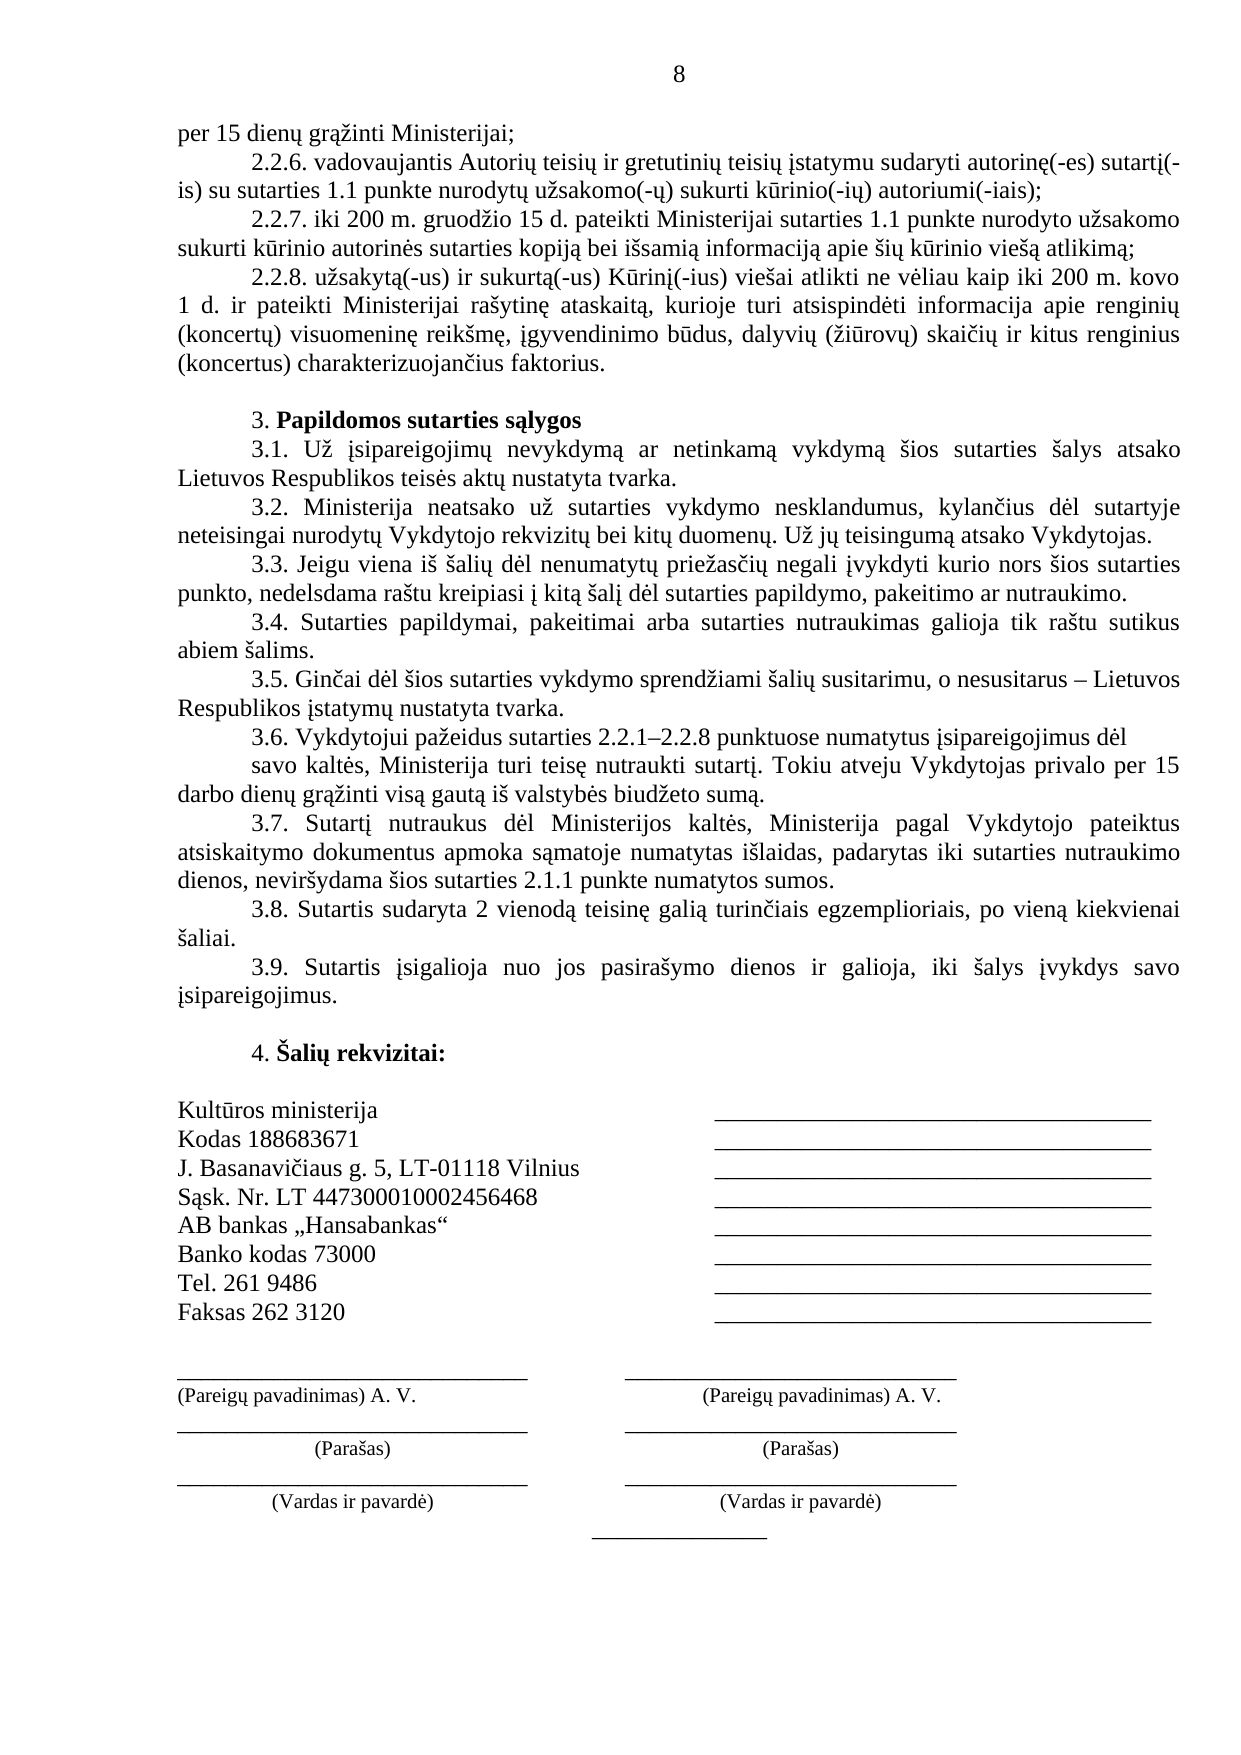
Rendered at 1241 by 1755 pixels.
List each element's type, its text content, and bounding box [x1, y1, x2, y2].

text 3.4. Sutarties papildymai, pakeitimai arba sutarties nutraukimas galioja tik raštu sutikus abiem šalims. [177, 607, 1181, 664]
text Kodas 188683671 [177, 1124, 1181, 1153]
text (Vardas ir pavardė) (Vardas ir pavardė) [177, 1489, 1181, 1513]
text (Parašas) (Parašas) [177, 1436, 1181, 1460]
text per 15 dienų grąžinti Ministerijai; [177, 118, 1181, 147]
text 3.2. Ministerija neatsako už sutarties vykdymo nesklandumus, kylančius dėl sutartyje neteisingai nurodytų Vykdytojo rekvizitų bei kitų duomenų. Už jų teisingumą atsako Vykdytojas. [177, 492, 1181, 549]
text AB bankas „Hansabankas“ [177, 1211, 1181, 1239]
text savo kaltės, Ministerija turi teisę nutraukti sutartį. Tokiu atveju Vykdytojas privalo per 15 darbo dienų grąžinti visą gautą iš valstybės biudžeto sumą. [177, 751, 1181, 808]
text 3.3. Jeigu viena iš šalių dėl nenumatytų priežasčių negali įvykdyti kurio nors šios sutarties punkto, nedelsdama raštu kreipiasi į kitą šalį dėl sutarties papildymo, pakeitimo ar nutraukimo. [177, 549, 1181, 607]
text 3.6. Vykdytojui pažeidus sutarties 2.2.1–2.2.8 punktuose numatytus įsipareigojimus dėl [177, 722, 1181, 751]
text 3.8. Sutartis sudaryta 2 vienodą teisinę galią turinčiais egzemplioriais, po vieną kiekvienai šaliai. [177, 894, 1181, 952]
text Banko kodas 73000 [177, 1239, 1181, 1268]
text Sąsk. Nr. LT 447300010002456468 [177, 1182, 1181, 1211]
text 3.9. Sutartis įsigalioja nuo jos pasirašymo dienos ir galioja, iki šalys įvykdys savo įsipareigojimus. [177, 952, 1181, 1009]
text Kultūros ministerija [177, 1096, 1181, 1124]
text 3.1. Už įsipareigojimų nevykdymą ar netinkamą vykdymą šios sutarties šalys atsako Lietuvos Respublikos teisės aktų nustatyta tvarka. [177, 434, 1181, 492]
text 3.7. Sutartį nutraukus dėl Ministerijos kaltės, Ministerija pagal Vykdytojo pateiktus atsiskaitymo dokumentus apmoka sąmatoje numatytas išlaidas, padarytas iki sutarties nutraukimo dienos, neviršydama šios sutarties 2.1.1 punkte numatytos sumos. [177, 808, 1181, 894]
text Faksas 262 3120 [177, 1297, 1181, 1326]
text J. Basanavičiaus g. 5, LT-01118 Vilnius [177, 1153, 1181, 1182]
text ______________ [177, 1513, 1181, 1542]
text (Pareigų pavadinimas) A. V. (Pareigų pavadinimas) A. V. [177, 1383, 1181, 1407]
text 3. Papildomos sutarties sąlygos [177, 406, 1181, 434]
text 3.5. Ginčai dėl šios sutarties vykdymo sprendžiami šalių susitarimu, o nesusitarus – Lietuvos Respublikos įstatymų nustatyta tvarka. [177, 664, 1181, 722]
text 2.2.8. užsakytą(-us) ir sukurtą(-us) Kūrinį(-ius) viešai atlikti ne vėliau kaip iki 200 m. kovo 1 d. ir pateikti Ministerijai rašytinę ataskaitą, kurioje turi atsispindėti informacija apie renginių (koncertų) visuomeninę reikšmę, įgyvendinimo būdus, dalyvių (žiūrovų) skaičių ir kitus renginius (koncertus) charakterizuojančius faktorius. [177, 262, 1181, 377]
text 2.2.7. iki 200 m. gruodžio 15 d. pateikti Ministerijai sutarties 1.1 punkte nurodyto užsakomo sukurti kūrinio autorinės sutarties kopiją bei išsamią informaciją apie šių kūrinio viešą atlikimą; [177, 204, 1181, 262]
text 2.2.6. vadovaujantis Autorių teisių ir gretutinių teisių įstatymu sudaryti autorinę(-es) sutartį(-is) su sutarties 1.1 punkte nurodytų užsakomo(-ų) sukurti kūrinio(-ių) autoriumi(-iais); [177, 147, 1181, 204]
text 4. Šalių rekvizitai: [177, 1038, 1181, 1067]
text Tel. 261 9486 [177, 1268, 1181, 1297]
